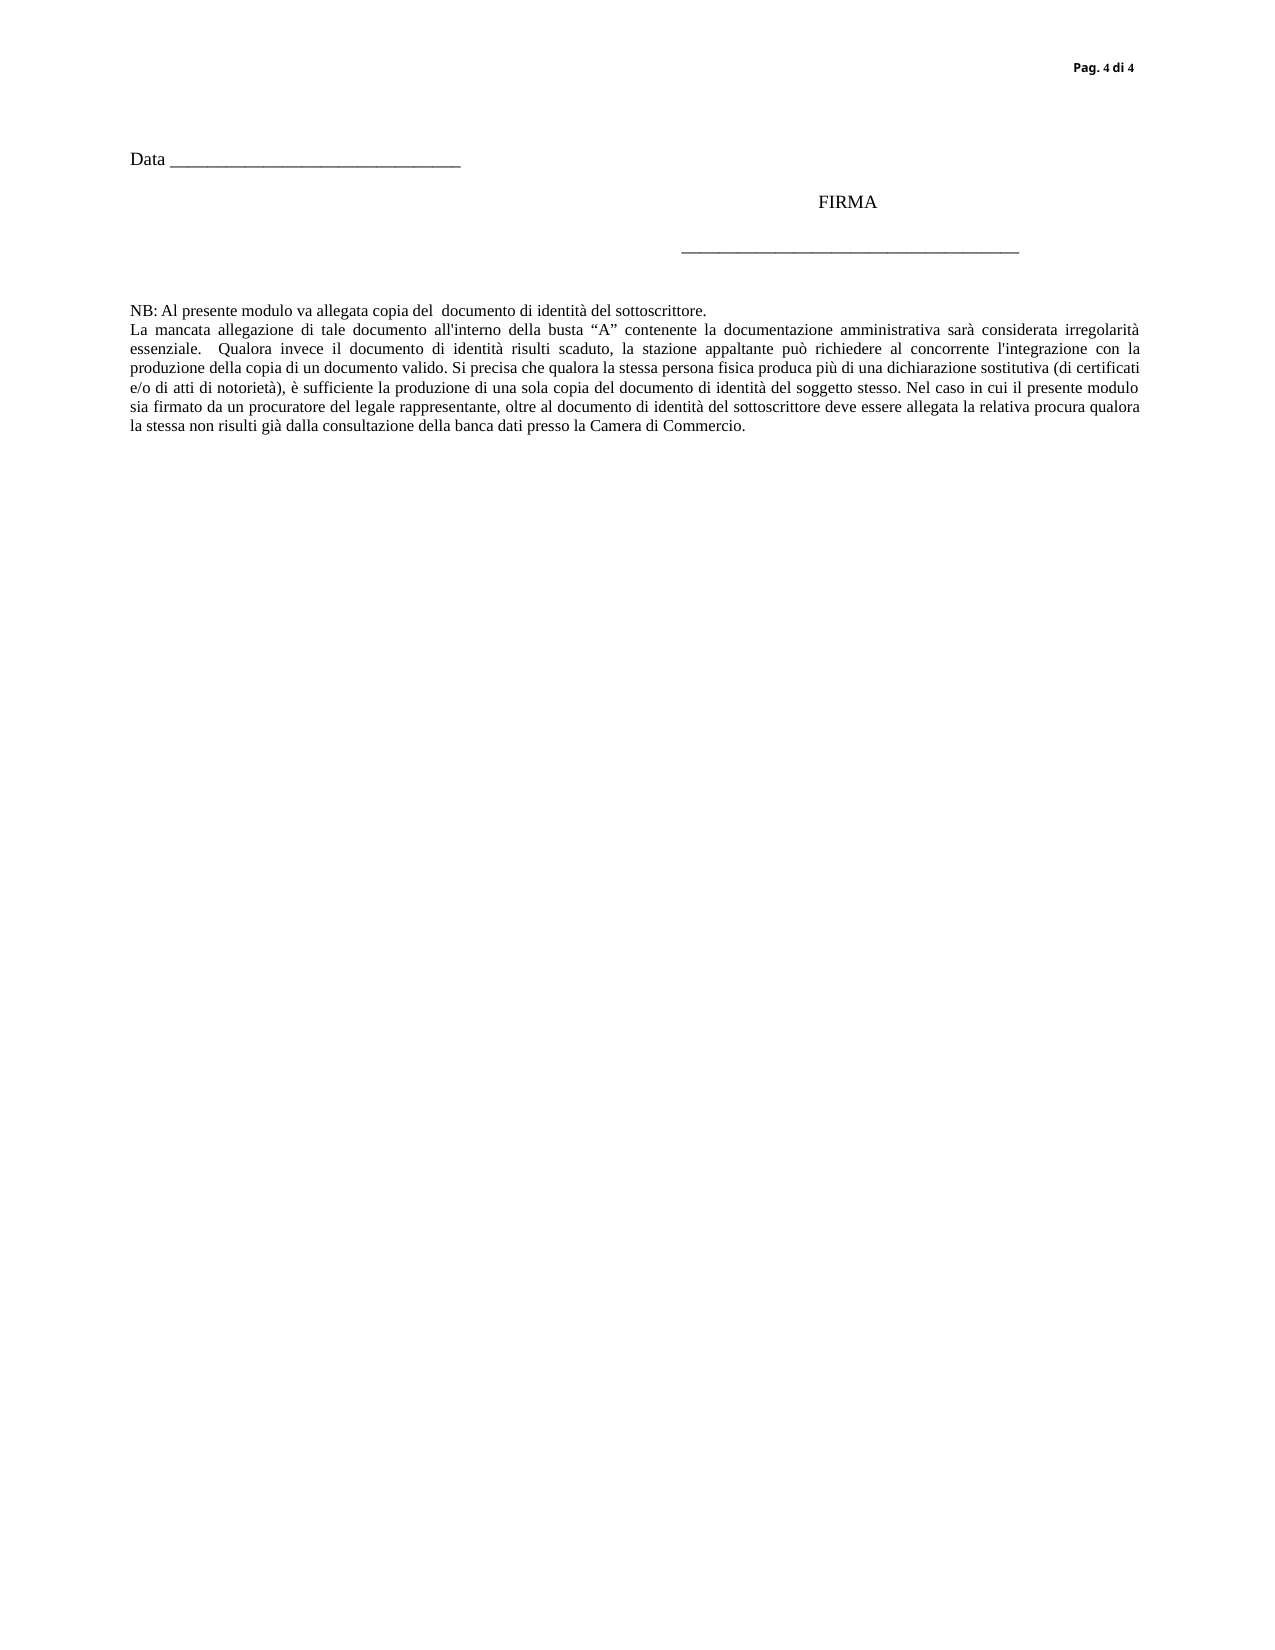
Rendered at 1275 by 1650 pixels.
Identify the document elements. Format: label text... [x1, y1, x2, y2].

text FIRMA [555, 191, 1145, 212]
text NB: Al presente modulo va allegata copia del documento di identità del sottoscrittore. [130, 301, 1141, 320]
text La mancata allegazione di tale documento all'interno della busta “A” contenente la documentazione amministrativa sarà considerata irregolarità essenziale. Qualora invece il documento di identità risulti scaduto, la stazione appaltante può richiedere al concorrente l'integrazione con la produzione della copia di un documento valido. Si precisa che qualora la stessa persona fisica produca più di una dichiarazione sostitutiva (di certificati e/o di atti di notorietà), è sufficiente la produzione di una sola copia del documento di identità del soggetto stesso. Nel caso in cui il presente modulo sia firmato da un procuratore del legale rappresentante, oltre al documento di identità del sottoscrittore deve essere allegata la relativa procura qualora la stessa non risulti già dalla consultazione della banca dati presso la Camera di Commercio. [130, 320, 1141, 435]
text Data _______________________________ [130, 147, 1145, 169]
text ____________________________________ [555, 234, 1145, 255]
